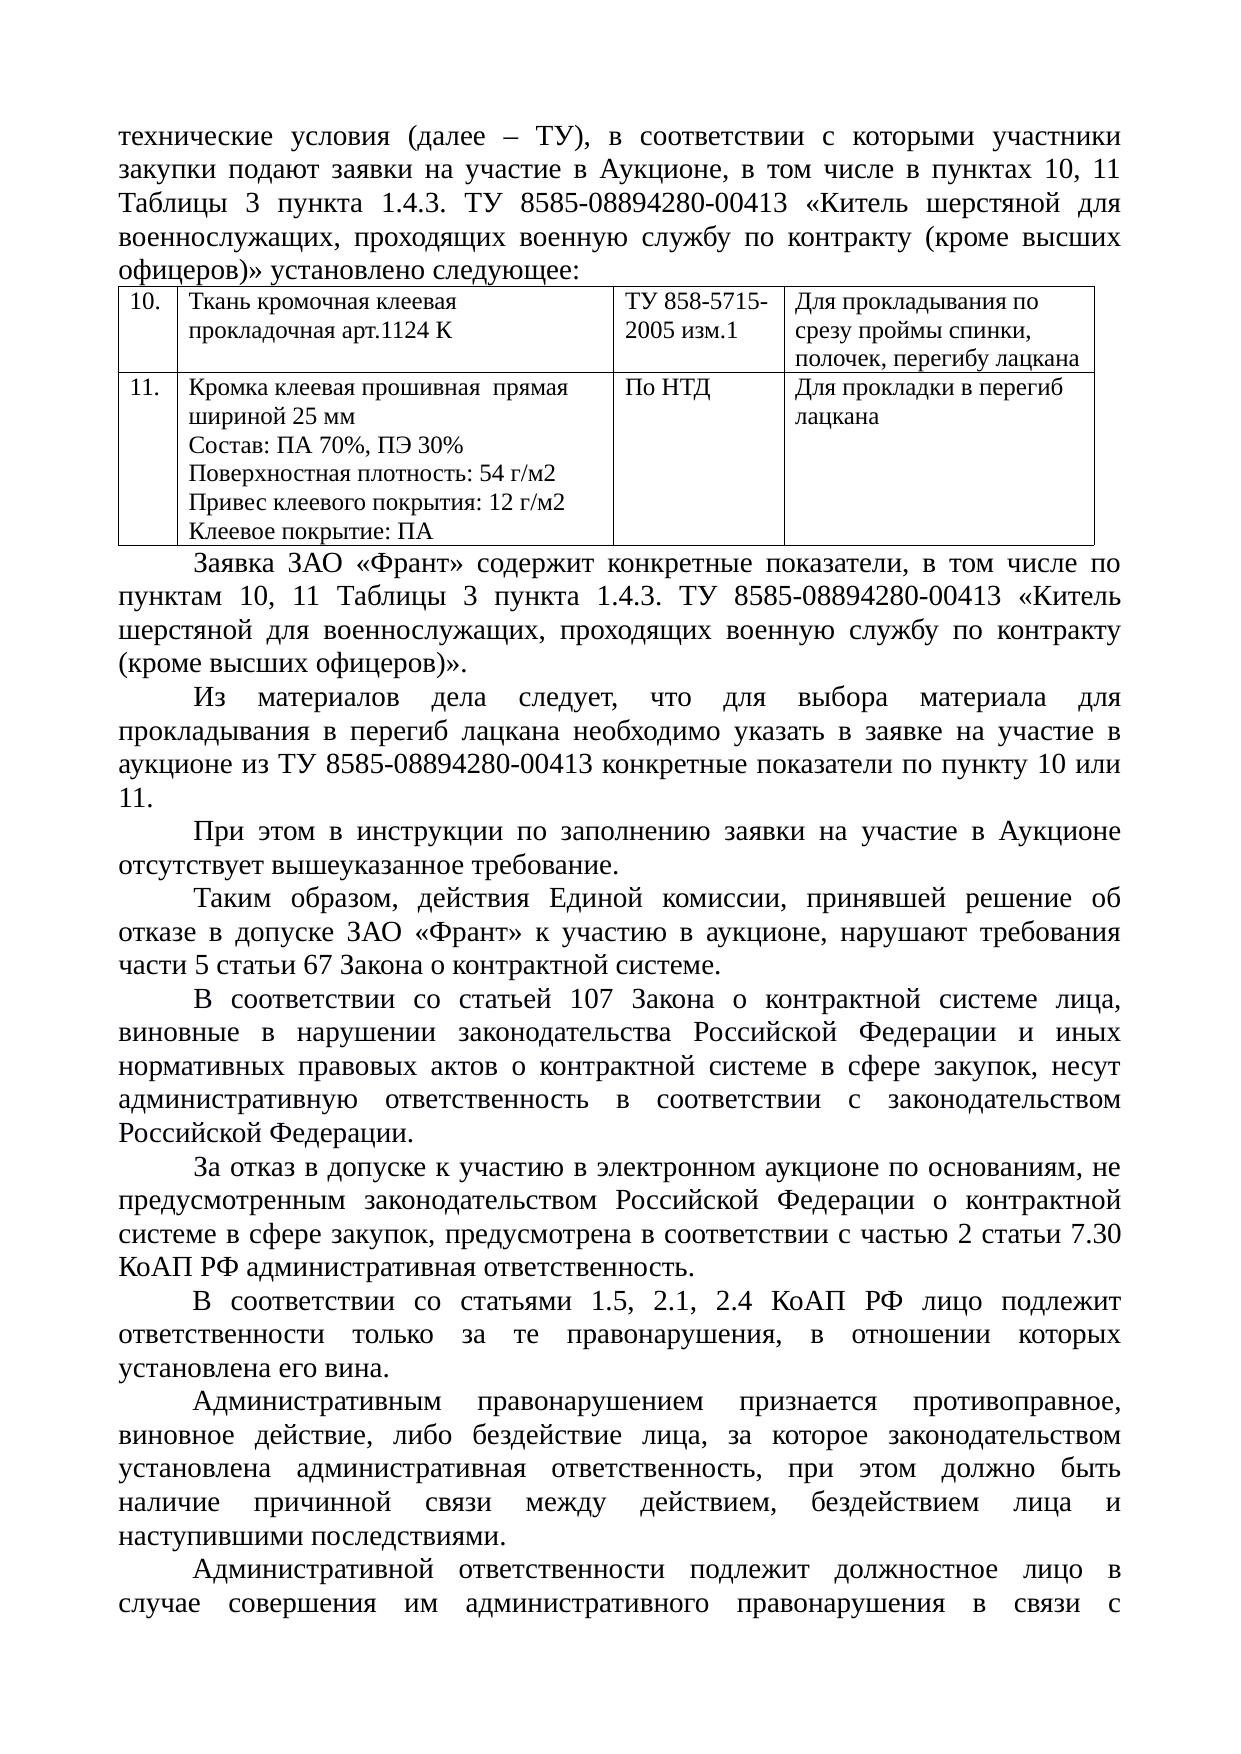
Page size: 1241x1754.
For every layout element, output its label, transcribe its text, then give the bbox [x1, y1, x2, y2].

text В соответствии со статьей 107 Закона о контрактной системе лица, виновные в нарушении законодательства Российской Федерации и иных нормативных правовых актов о контрактной системе в сфере закупок, несут административную ответственность в соответствии с законодательством Российской Федерации. [118, 981, 1122, 1149]
table_header Для прокладывания по срезу проймы спинки, полочек, перегибу лацкана [785, 287, 1094, 372]
text При этом в инструкции по заполнению заявки на участие в Аукционе отсутствует вышеуказанное требование. [118, 813, 1122, 880]
table_cell Кромка клеевая прошивная прямая шириной 25 мм Состав: ПА 70%, ПЭ 30% Поверхностная плотность: 54 г/м2 Привес клеевого покрытия: 12 г/м2 Клеевое покрытие: ПА [178, 373, 613, 545]
table_header 10. [119, 287, 177, 372]
table_header Ткань кромочная клеевая прокладочная арт.1124 К [178, 287, 613, 372]
table_header ТУ 858-5715-2005 изм.1 [614, 287, 784, 372]
text Заявка ЗАО «Франт» содержит конкретные показатели, в том числе по пунктам 10, 11 Таблицы 3 пункта 1.4.3. ТУ 8585-08894280-00413 «Китель шерстяной для военнослужащих, проходящих военную службу по контракту (кроме высших офицеров)». [118, 545, 1122, 679]
table_cell 11. [119, 373, 177, 545]
table_cell По НТД [614, 373, 784, 545]
table_cell Для прокладки в перегиб лацкана [785, 373, 1094, 545]
text Из материалов дела следует, что для выбора материала для прокладывания в перегиб лацкана необходимо указать в заявке на участие в аукционе из ТУ 8585-08894280-00413 конкретные показатели по пункту 10 или 11. [118, 679, 1122, 813]
text За отказ в допуске к участию в электронном аукционе по основаниям, не предусмотренным законодательством Российской Федерации о контрактной системе в сфере закупок, предусмотрена в соответствии с частью 2 статьи 7.30 КоАП РФ административная ответственность. [118, 1149, 1122, 1283]
text В соответствии со статьями 1.5, 2.1, 2.4 КоАП РФ лицо подлежит ответственности только за те правонарушения, в отношении которых установлена его вина. [118, 1283, 1122, 1383]
text Административным правонарушением признается противоправное, виновное действие, либо бездействие лица, за которое законодательством установлена административная ответственность, при этом должно быть наличие причинной связи между действием, бездействием лица и наступившими последствиями. [118, 1383, 1122, 1551]
text Административной ответственности подлежит должностное лицо в случае совершения им административного правонарушения в связи с [118, 1551, 1122, 1618]
text Таким образом, действия Единой комиссии, принявшей решение об отказе в допуске ЗАО «Франт» к участию в аукционе, нарушают требования части 5 статьи 67 Закона о контрактной системе. [118, 880, 1122, 981]
text технические условия (далее – ТУ), в соответствии с которыми участники закупки подают заявки на участие в Аукционе, в том числе в пунктах 10, 11 Таблицы 3 пункта 1.4.3. ТУ 8585-08894280-00413 «Китель шерстяной для военнослужащих, проходящих военную службу по контракту (кроме высших офицеров)» установлено следующее: [118, 118, 1122, 286]
